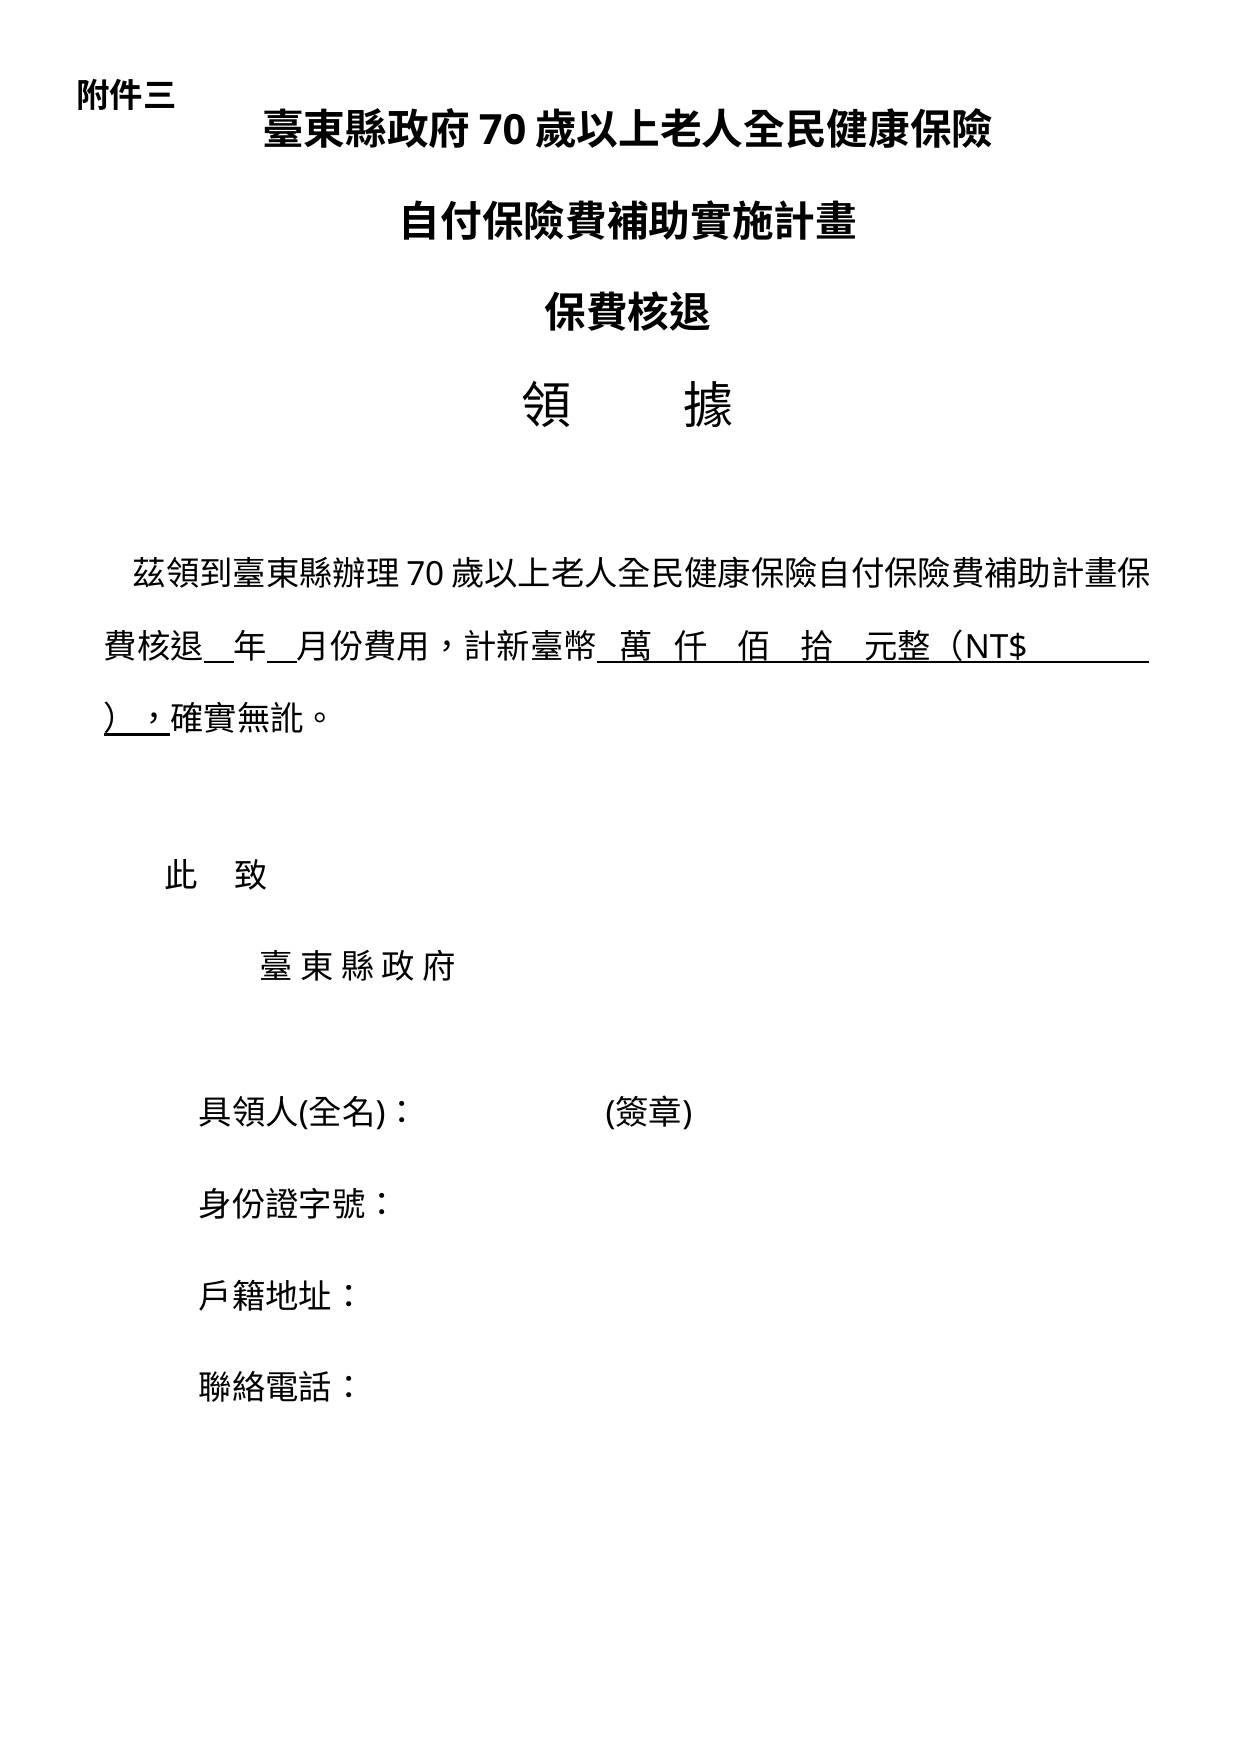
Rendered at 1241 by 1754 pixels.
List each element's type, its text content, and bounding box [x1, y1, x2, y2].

text 具領人(全名)： (簽章) [103, 1073, 1152, 1148]
text 附件三 [56, 69, 196, 117]
text 臺東縣政府70歲以上老人全民健康保險 [103, 89, 1152, 164]
text 聯絡電話： [103, 1348, 1152, 1423]
text 茲領到臺東縣辦理70歲以上老人全民健康保險自付保險費補助計畫保費核退 年 月份費用，計新臺幣 萬 仟 佰 拾 元整（NT$ ），確實無訛。 [103, 547, 1152, 740]
text 此 致 [103, 835, 1152, 910]
text 領 據 [103, 364, 1152, 439]
text 臺 東 縣 政 府 [103, 927, 1152, 1002]
text 保費核退 [103, 272, 1152, 347]
text 身份證字號： [103, 1164, 1152, 1239]
text 自付保險費補助實施計畫 [103, 181, 1152, 256]
text 戶籍地址： [103, 1256, 1152, 1331]
